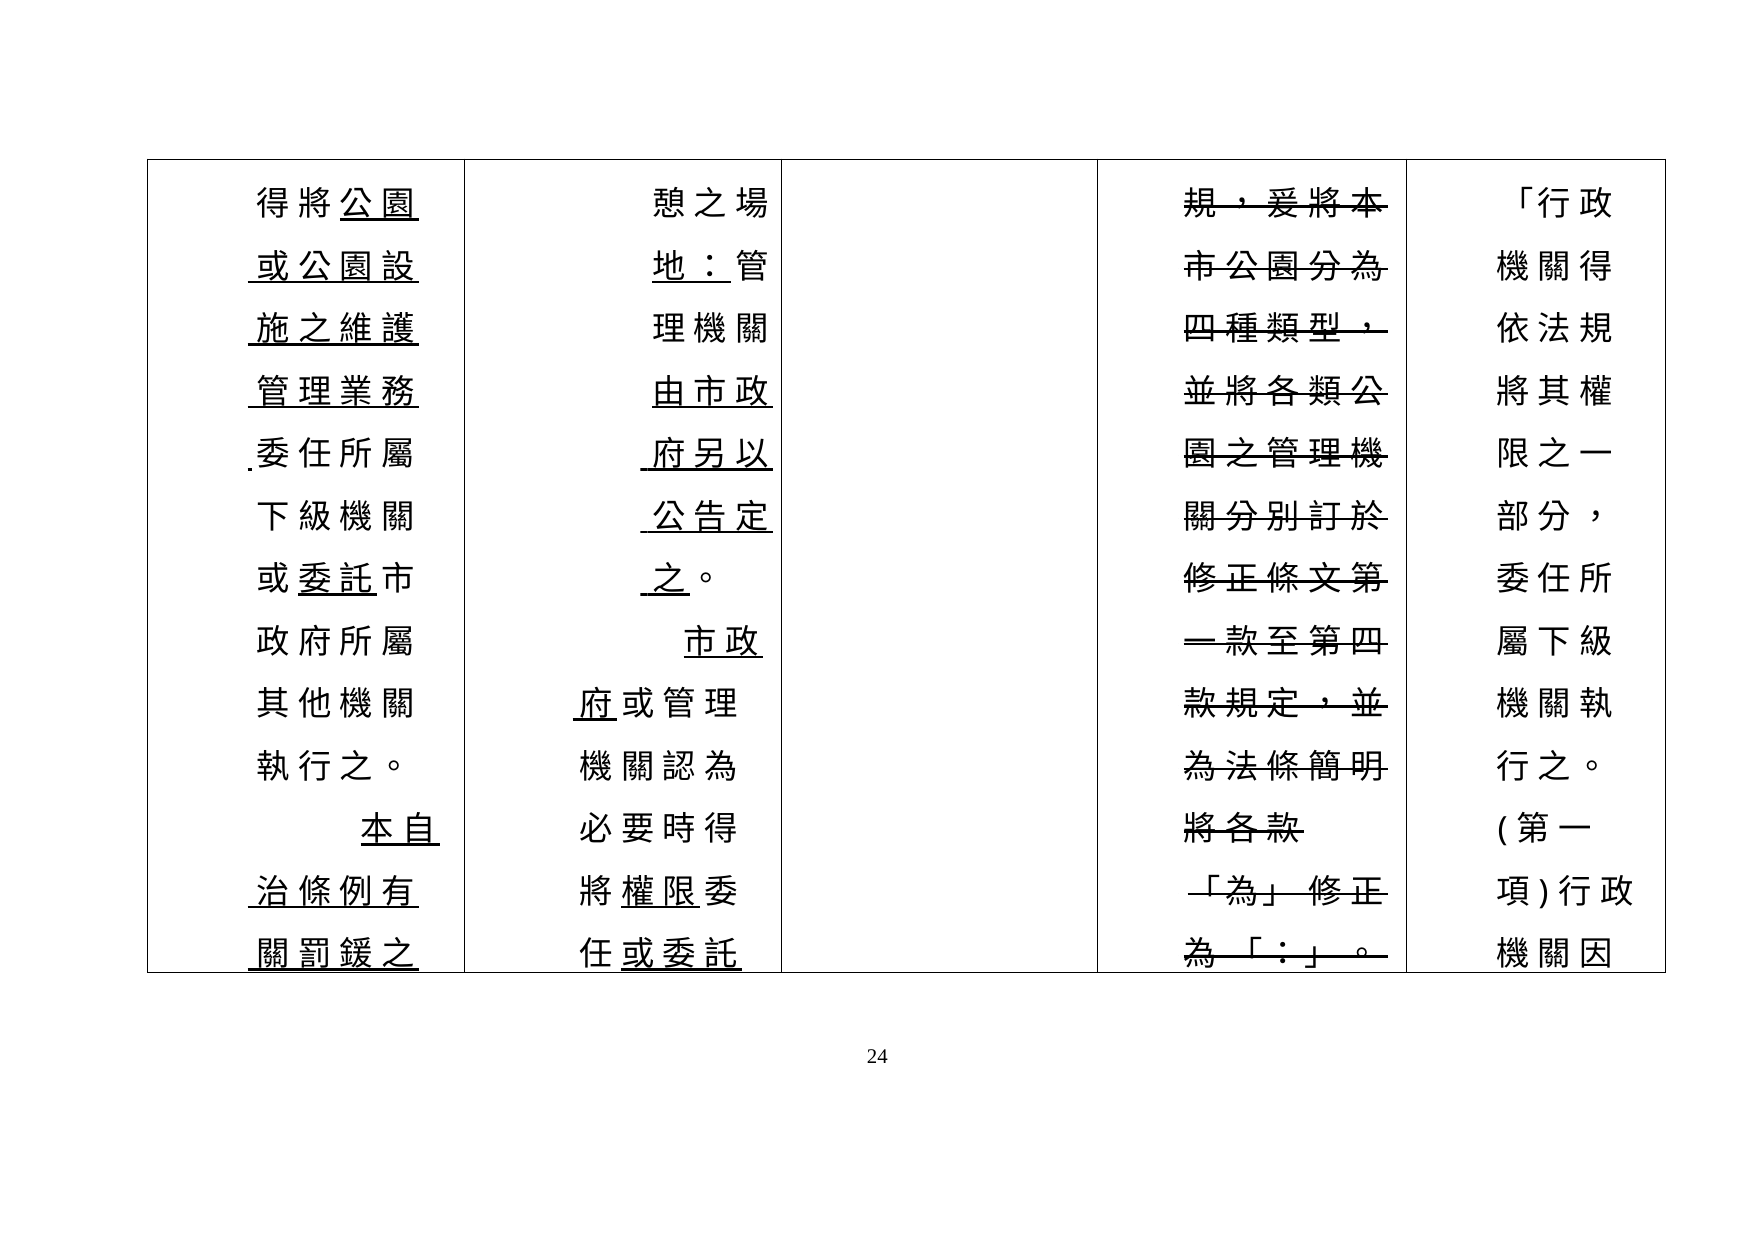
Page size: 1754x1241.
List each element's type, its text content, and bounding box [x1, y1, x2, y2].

table_cell 規，爰將本市公園分為四種類型，並將各類公園之管理機關分別訂於修正條文第一款至第四款規定，並為法條簡明將各款「為」修正為「：」。 [1098, 160, 1406, 972]
table_cell 「行政機關得依法規將其權限之一部分，委任所屬下級機關執行之。(第一項)行政機關因 [1407, 160, 1665, 972]
table_cell [782, 160, 1097, 972]
table_cell 憩之場地：管理機關由市政府另以公告定之。 市政府或管理機關認為必要時得將權限委任或委託 [465, 160, 781, 972]
table_cell 得將公園或公園設施之維護管理業務委任所屬下級機關或委託市政府所屬其他機關執行之。 本自治條例有關罰鍰之 [148, 160, 464, 972]
